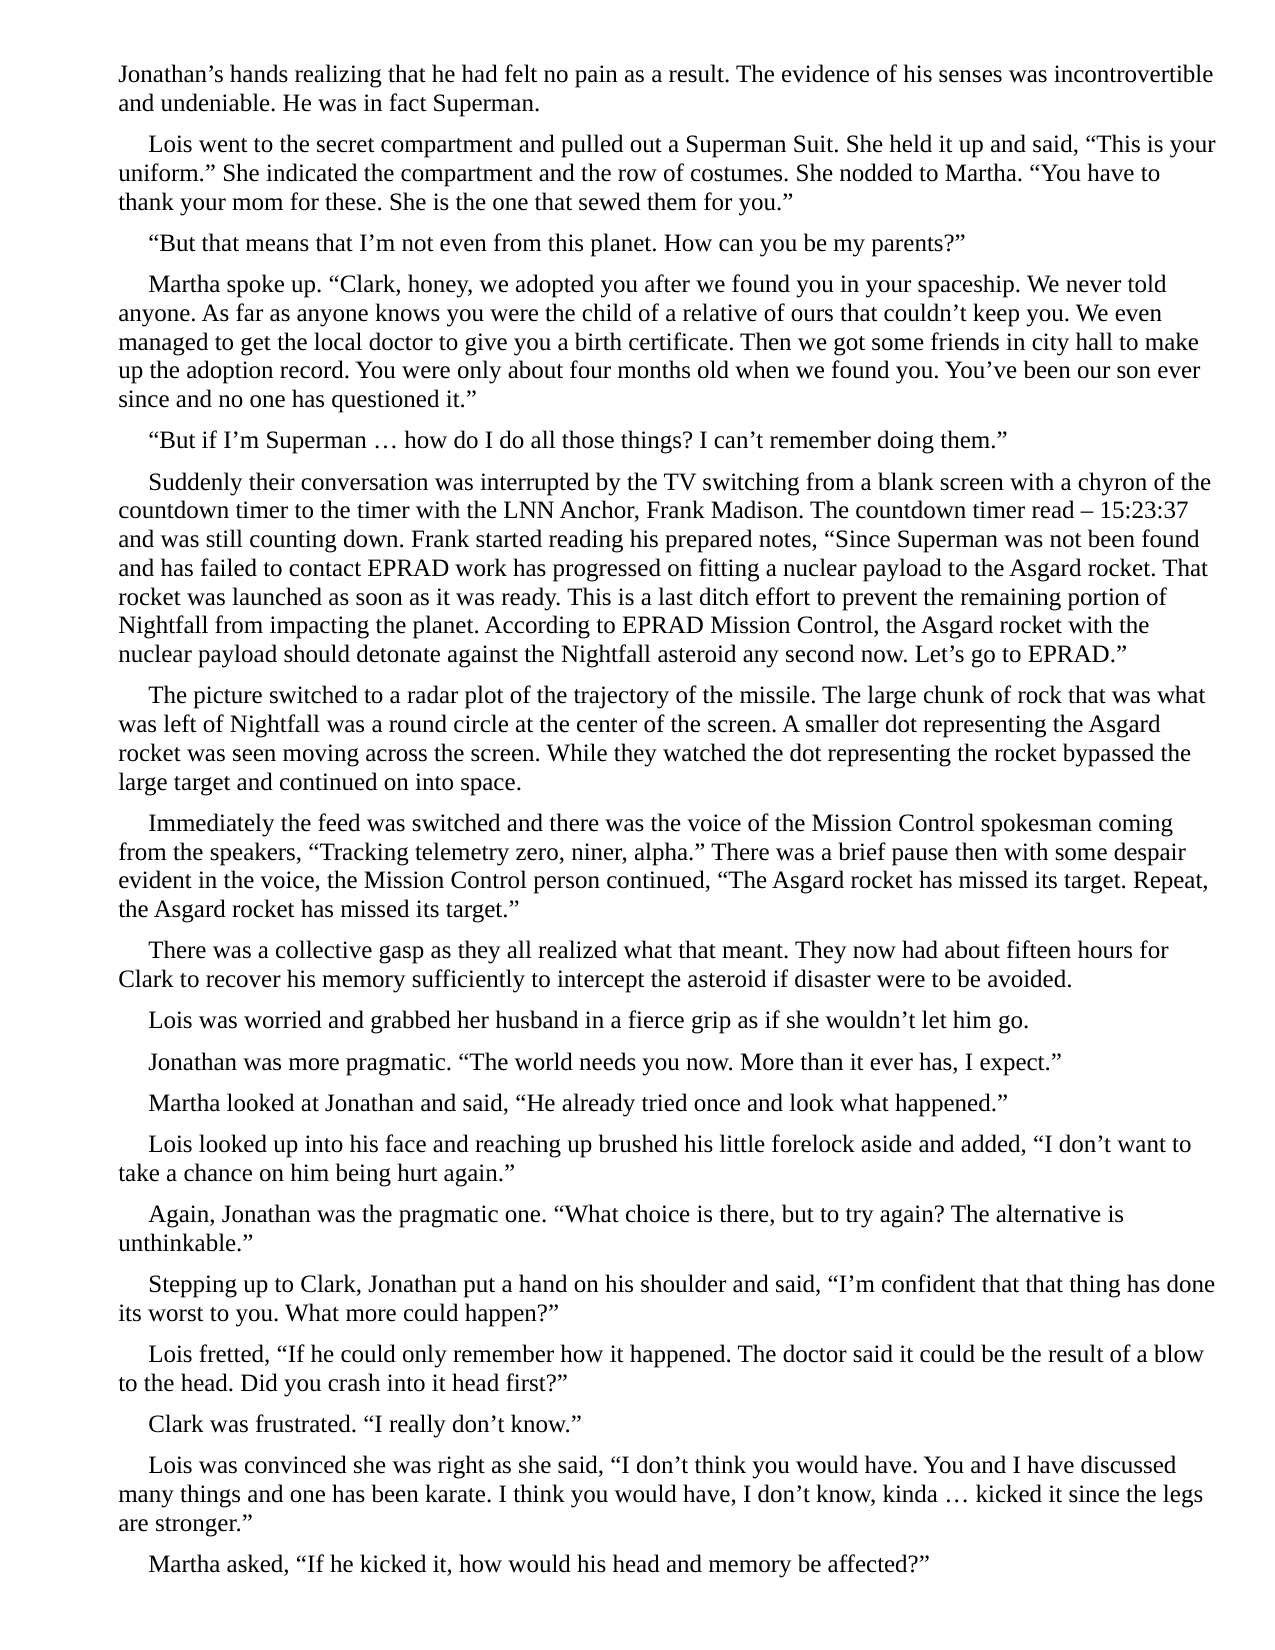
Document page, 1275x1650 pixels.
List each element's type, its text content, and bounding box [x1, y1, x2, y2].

text Clark was frustrated. “I really don’t know.” [118, 1409, 1216, 1438]
text Stepping up to Clark, Jonathan put a hand on his shoulder and said, “I’m confident that that thing has done its worst to you. What more could happen?” [118, 1269, 1216, 1327]
text Lois fretted, “If he could only remember how it happened. The doctor said it could be the result of a blow to the head. Did you crash into it head first?” [118, 1339, 1216, 1397]
text “But if I’m Superman … how do I do all those things? I can’t remember doing them.” [118, 425, 1216, 454]
text Lois looked up into his face and reaching up brushed his little forelock aside and added, “I don’t want to take a chance on him being hurt again.” [118, 1129, 1216, 1187]
text Martha looked at Jonathan and said, “He already tried once and look what happened.” [118, 1088, 1216, 1117]
text The picture switched to a radar plot of the trajectory of the missile. The large chunk of rock that was what was left of Nightfall was a round circle at the center of the screen. A smaller dot representing the Asgard rocket was seen moving across the screen. While they watched the dot representing the rocket bypassed the large target and continued on into space. [118, 680, 1216, 795]
text There was a collective gasp as they all realized what that meant. They now had about fifteen hours for Clark to recover his memory sufficiently to intercept the asteroid if disaster were to be avoided. [118, 935, 1216, 993]
text Immediately the feed was switched and there was the voice of the Mission Control spokesman coming from the speakers, “Tracking telemetry zero, niner, alpha.” There was a brief pause then with some despair evident in the voice, the Mission Control person continued, “The Asgard rocket has missed its target. Repeat, the Asgard rocket has missed its target.” [118, 808, 1216, 923]
text Lois was convinced she was right as she said, “I don’t think you would have. You and I have discussed many things and one has been karate. I think you would have, I don’t know, kinda … kicked it since the legs are stronger.” [118, 1450, 1216, 1537]
text Again, Jonathan was the pragmatic one. “What choice is there, but to try again? The alternative is unthinkable.” [118, 1199, 1216, 1257]
text “But that means that I’m not even from this planet. How can you be my parents?” [118, 228, 1216, 257]
text Lois was worried and grabbed her husband in a fierce grip as if she wouldn’t let him go. [118, 1005, 1216, 1034]
text Martha asked, “If he kicked it, how would his head and memory be affected?” [118, 1549, 1216, 1578]
text Jonathan was more pragmatic. “The world needs you now. More than it ever has, I expect.” [118, 1047, 1216, 1075]
text Lois went to the secret compartment and pulled out a Superman Suit. She held it up and said, “This is your uniform.” She indicated the compartment and the row of costumes. She nodded to Martha. “You have to thank your mom for these. She is the one that sewed them for you.” [118, 129, 1216, 215]
text Martha spoke up. “Clark, honey, we adopted you after we found you in your spaceship. We never told anyone. As far as anyone knows you were the child of a relative of ours that couldn’t keep you. We even managed to get the local doctor to give you a birth certificate. Then we got some friends in city hall to make up the adoption record. You were only about four months old when we found you. You’ve been our son ever since and no one has questioned it.” [118, 269, 1216, 413]
text Jonathan’s hands realizing that he had felt no pain as a result. The evidence of his senses was incontrovertible and undeniable. He was in fact Superman. [118, 59, 1216, 117]
text Suddenly their conversation was interrupted by the TV switching from a blank screen with a chyron of the countdown timer to the timer with the LNN Anchor, Frank Madison. The countdown timer read – 15:23:37 and was still counting down. Frank started reading his prepared notes, “Since Superman was not been found and has failed to contact EPRAD work has progressed on fitting a nuclear payload to the Asgard rocket. That rocket was launched as soon as it was ready. This is a last ditch effort to prevent the remaining portion of Nightfall from impacting the planet. According to EPRAD Mission Control, the Asgard rocket with the nuclear payload should detonate against the Nightfall asteroid any second now. Let’s go to EPRAD.” [118, 467, 1216, 668]
